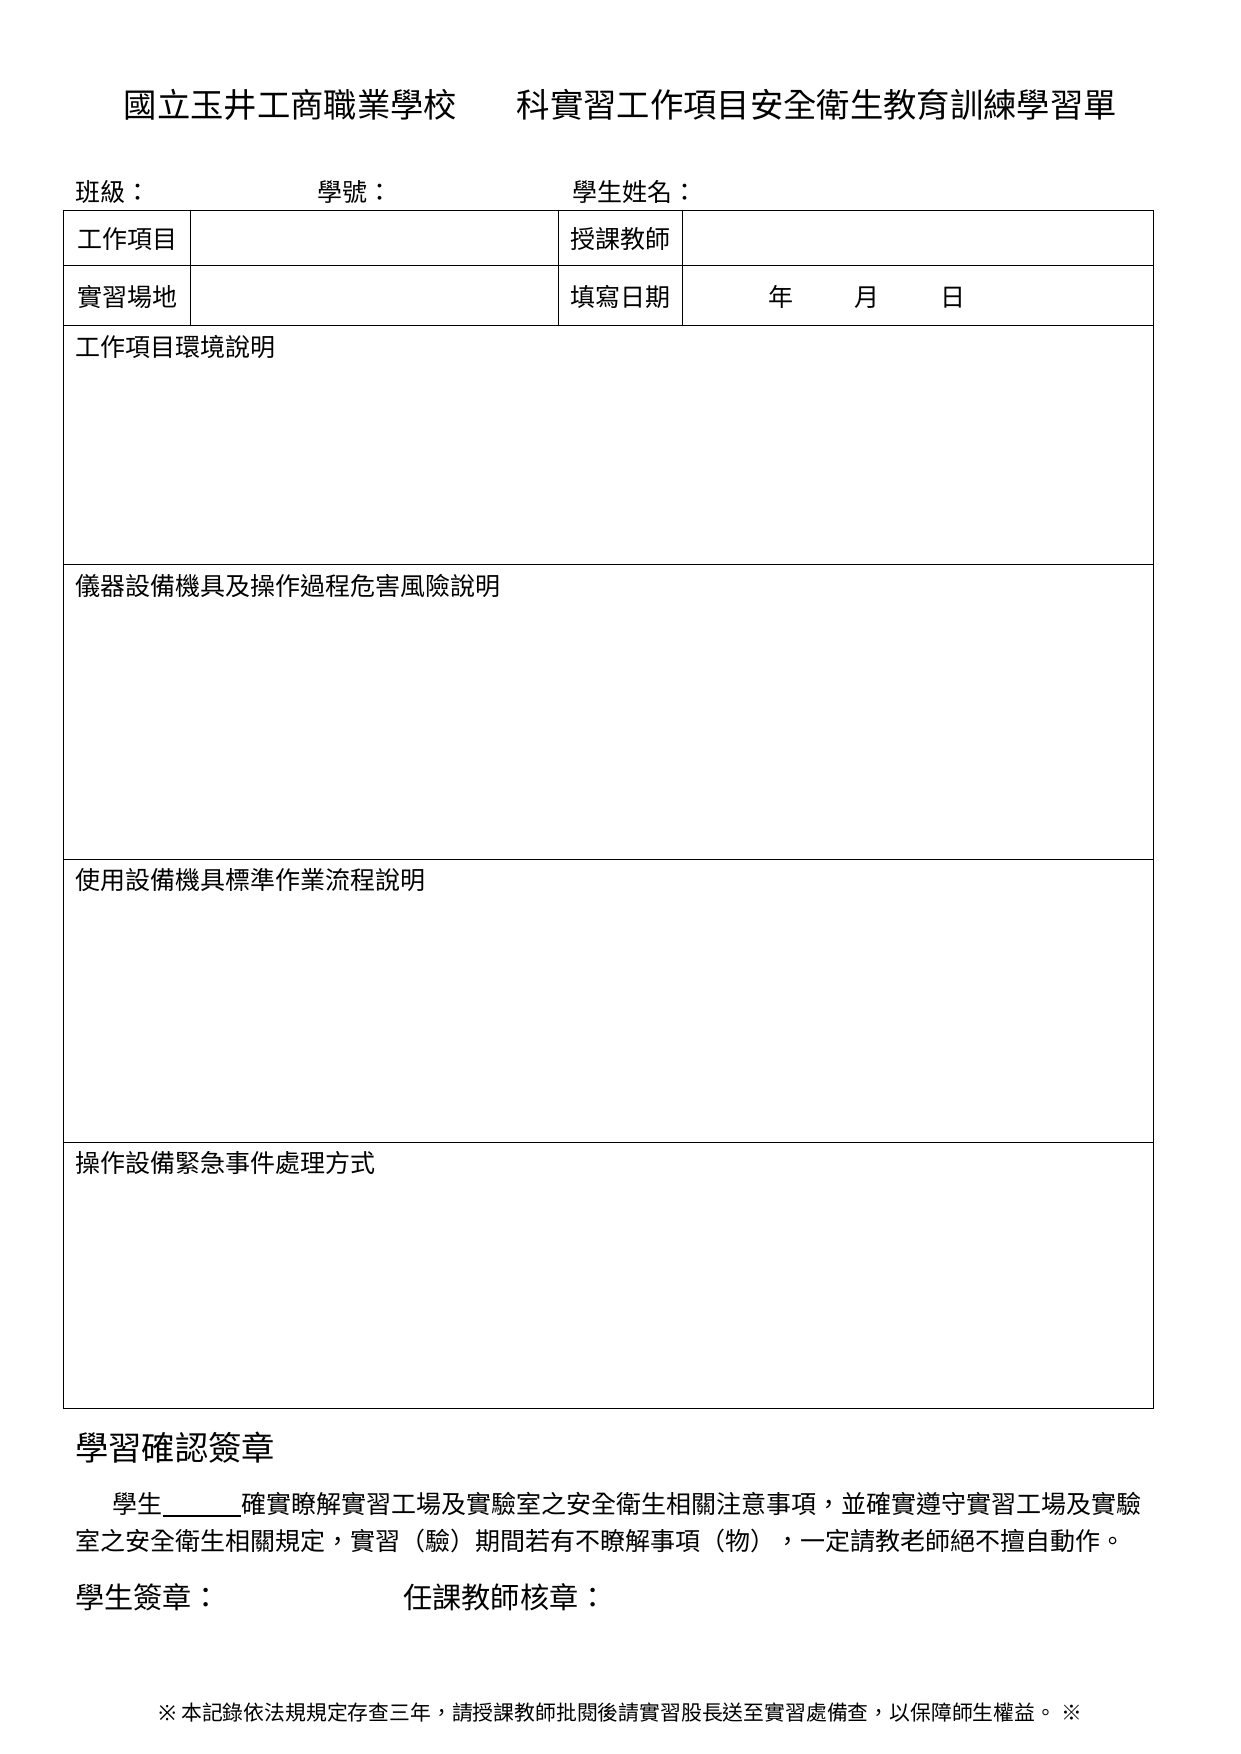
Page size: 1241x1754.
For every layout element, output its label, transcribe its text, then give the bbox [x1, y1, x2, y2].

table_cell 工作項目環境說明 [64, 326, 1153, 564]
text 學習確認簽章 [75, 1409, 1165, 1484]
table_header [683, 211, 1153, 265]
table_cell 使用設備機具標準作業流程說明 [64, 860, 1153, 1142]
table_header 工作項目 [64, 211, 190, 265]
text 國立玉井工商職業學校 科實習工作項目安全衛生教育訓練學習單 [75, 79, 1165, 127]
table_cell 填寫日期 [559, 266, 682, 325]
table_cell [191, 266, 558, 325]
table_cell 實習場地 [64, 266, 190, 325]
table_header [191, 211, 558, 265]
text 班級： 學號： 學生姓名： [75, 172, 1165, 210]
table_cell 操作設備緊急事件處理方式 [64, 1143, 1153, 1408]
text 學生簽章： 任課教師核章： [75, 1559, 1165, 1634]
text 學生 確實瞭解實習工場及實驗室之安全衛生相關注意事項，並確實遵守實習工場及實驗室之安全衛生相關規定，實習（驗）期間若有不瞭解事項（物），一定請教老師絕不擅自動作。 [75, 1484, 1165, 1559]
table_cell 儀器設備機具及操作過程危害風險說明 [64, 565, 1153, 858]
table_cell 年 月 日 [683, 266, 1153, 325]
table_header 授課教師 [559, 211, 682, 265]
